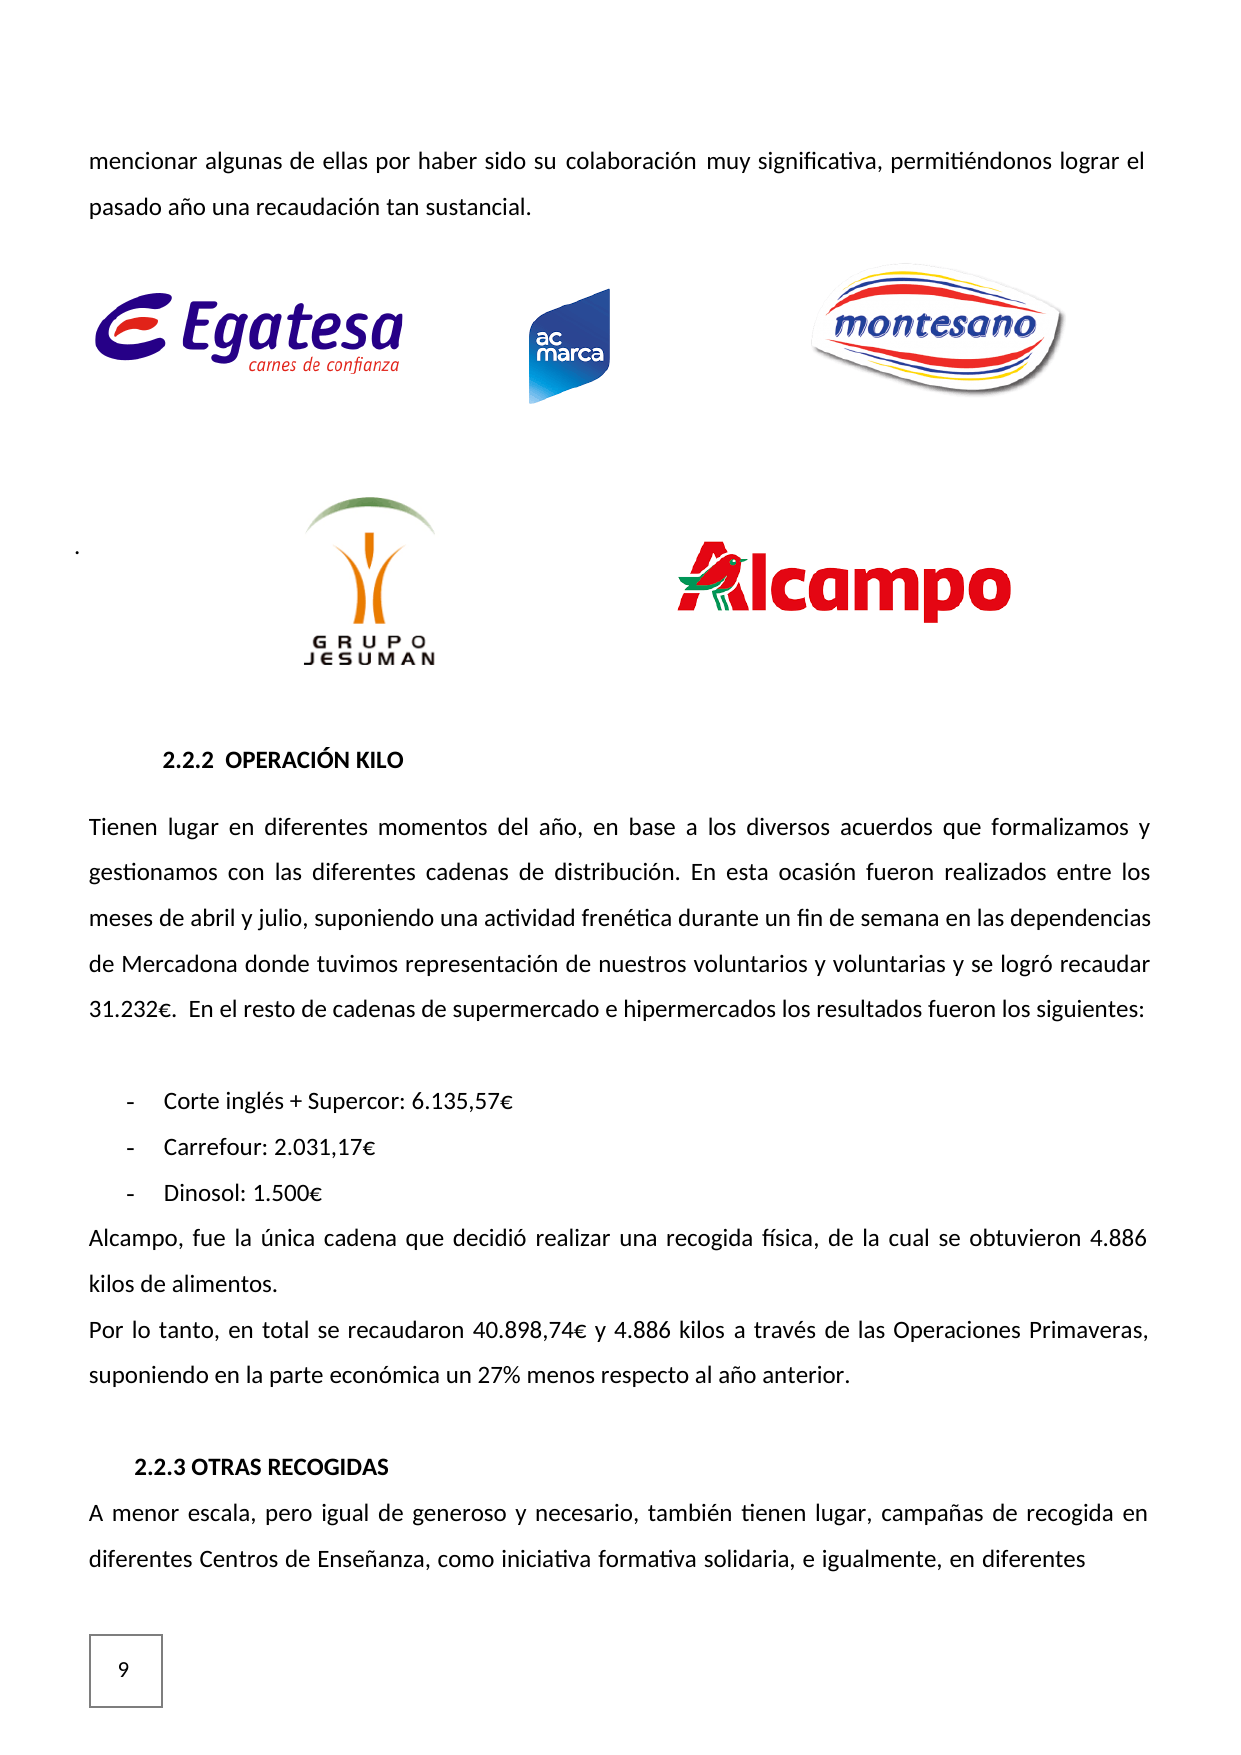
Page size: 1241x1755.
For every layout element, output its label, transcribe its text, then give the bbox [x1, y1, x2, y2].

text Por lo tanto, en total se recaudaron 40.898,74€ y 4.886 kilos a través de las Operaciones Primaveras, suponiendo en la parte económica un 27% menos respecto al año anterior. [89, 1314, 1193, 1390]
text Alcampo, fue la única cadena que decidió realizar una recogida física, de la cual se obtuvieron 4.886 kilos de alimentos. [89, 1222, 1152, 1299]
text mencionar algunas de ellas por haber sido su colaboración muy significativa, permitiéndonos lograr el pasado año una recaudación tan sustancial. [89, 146, 1193, 222]
text - Carrefour: 2.031,17€ [126, 1131, 1193, 1161]
text A menor escala, pero igual de generoso y necesario, también tienen lugar, campañas de recogida en diferentes Centros de Enseñanza, como iniciativa formativa solidaria, e igualmente, en diferentes [89, 1497, 1193, 1573]
text . [74, 530, 303, 561]
text [440, 530, 1193, 561]
text Tienen lugar en diferentes momentos del año, en base a los diversos acuerdos que formalizamos y gestionamos con las diferentes cadenas de distribución. En esta ocasión fueron realizados entre los meses de abril y julio, suponiendo una actividad frenética durante un fin de semana en las dependencias de Mercadona donde tuvimos representación de nuestros voluntarios y voluntarias y se logró recaudar 31.232€. En el resto de cadenas de supermercado e hipermercados los resultados fueron los siguientes: [89, 811, 1153, 1024]
list Dinosol: 1.500€ [126, 1177, 1193, 1207]
list Corte inglés + Supercor: 6.135,57€ [126, 1085, 1193, 1116]
list OPERACIÓN KILO [162, 744, 1193, 775]
list OTRAS RECOGIDAS [134, 1451, 1193, 1482]
